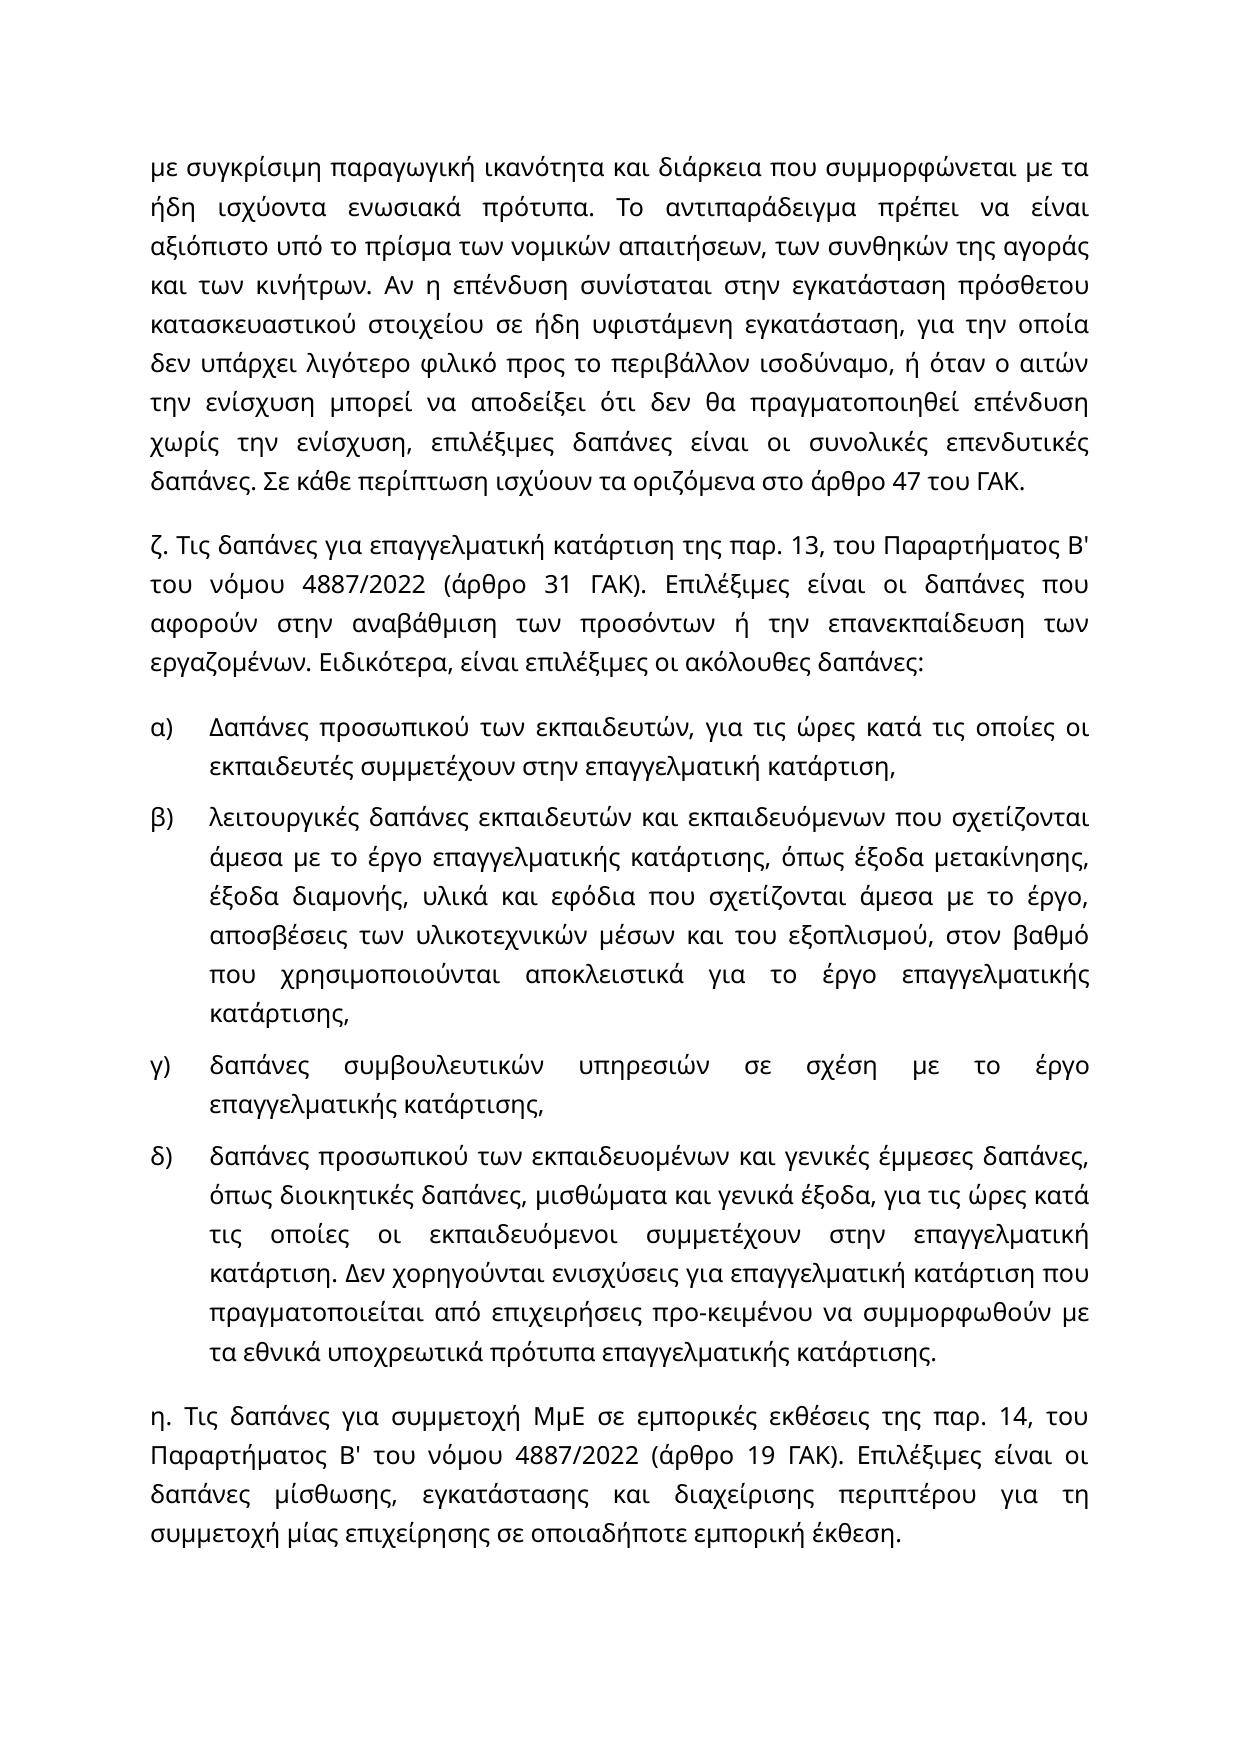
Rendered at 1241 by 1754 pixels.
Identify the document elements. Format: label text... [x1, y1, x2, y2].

text η. Τις δαπάνες για συμμετοχή ΜμΕ σε εμπορικές εκθέσεις της παρ. 14, του Παραρτήματος Β' του νόμου 4887/2022 (άρθρο 19 ΓΑΚ). Επιλέξιμες είναι οι δαπάνες μίσθωσης, εγκατάστασης και διαχείρισης περιπτέρου για τη συμμετοχή μίας επιχείρησης σε οποιαδήποτε εμπορική έκθεση. [150, 1398, 1090, 1550]
list β) λειτουργικές δαπάνες εκπαιδευτών και εκπαιδευόμενων που σχετίζονται άμεσα με το έργο επαγγελματικής κατάρτισης, όπως έξοδα μετακίνησης, έξοδα διαμονής, υλικά και εφόδια που σχετίζονται άμεσα με το έργο, αποσβέσεις των υλικοτεχνικών μέσων και του εξοπλισμού, στον βαθμό που χρησιμοποιούνται αποκλειστικά για το έργο επαγγελματικής κατάρτισης, [150, 800, 1090, 1030]
text με συγκρίσιμη παραγωγική ικανότητα και διάρκεια που συμμορφώνεται με τα ήδη ισχύοντα ενωσιακά πρότυπα. Το αντιπαράδειγμα πρέπει να είναι αξιόπιστο υπό το πρίσμα των νομικών απαιτήσεων, των συνθηκών της αγοράς και των κινήτρων. Αν η επένδυση συνίσταται στην εγκατάσταση πρόσθετου κατασκευαστικού στοιχείου σε ήδη υφιστάμενη εγκατάσταση, για την οποία δεν υπάρχει λιγότερο φιλικό προς το περιβάλλον ισοδύναμο, ή όταν ο αιτών την ενίσχυση μπορεί να αποδείξει ότι δεν θα πραγματοποιηθεί επένδυση χωρίς την ενίσχυση, επιλέξιμες δαπάνες είναι οι συνολικές επενδυτικές δαπάνες. Σε κάθε περίπτωση ισχύουν τα οριζόμενα στο άρθρο 47 του ΓΑΚ. [150, 150, 1090, 497]
list α) Δαπάνες προσωπικού των εκπαιδευτών, για τις ώρες κατά τις οποίες οι εκπαιδευτές συμμετέχουν στην επαγγελματική κατάρτιση, [150, 709, 1090, 782]
text ζ. Τις δαπάνες για επαγγελματική κατάρτιση της παρ. 13, του Παραρτήματος Β' του νόμου 4887/2022 (άρθρο 31 ΓΑΚ). Επιλέξιμες είναι οι δαπάνες που αφορούν στην αναβάθμιση των προσόντων ή την επανεκπαίδευση των εργαζομένων. Ειδικότερα, είναι επιλέξιμες οι ακόλουθες δαπάνες: [150, 527, 1090, 679]
list δ) δαπάνες προσωπικού των εκπαιδευομένων και γενικές έμμεσες δαπάνες, όπως διοικητικές δαπάνες, μισθώματα και γενικά έξοδα, για τις ώρες κατά τις οποίες οι εκπαιδευόμενοι συμμετέχουν στην επαγγελματική κατάρτιση. Δεν χορηγούνται ενισχύσεις για επαγγελματική κατάρτιση που πραγματοποιείται από επιχειρήσεις προ-κειμένου να συμμορφωθούν με τα εθνικά υποχρεωτικά πρότυπα επαγγελματικής κατάρτισης. [150, 1138, 1090, 1368]
list γ) δαπάνες συμβουλευτικών υπηρεσιών σε σχέση με το έργο επαγγελματικής κατάρτισης, [150, 1047, 1090, 1121]
